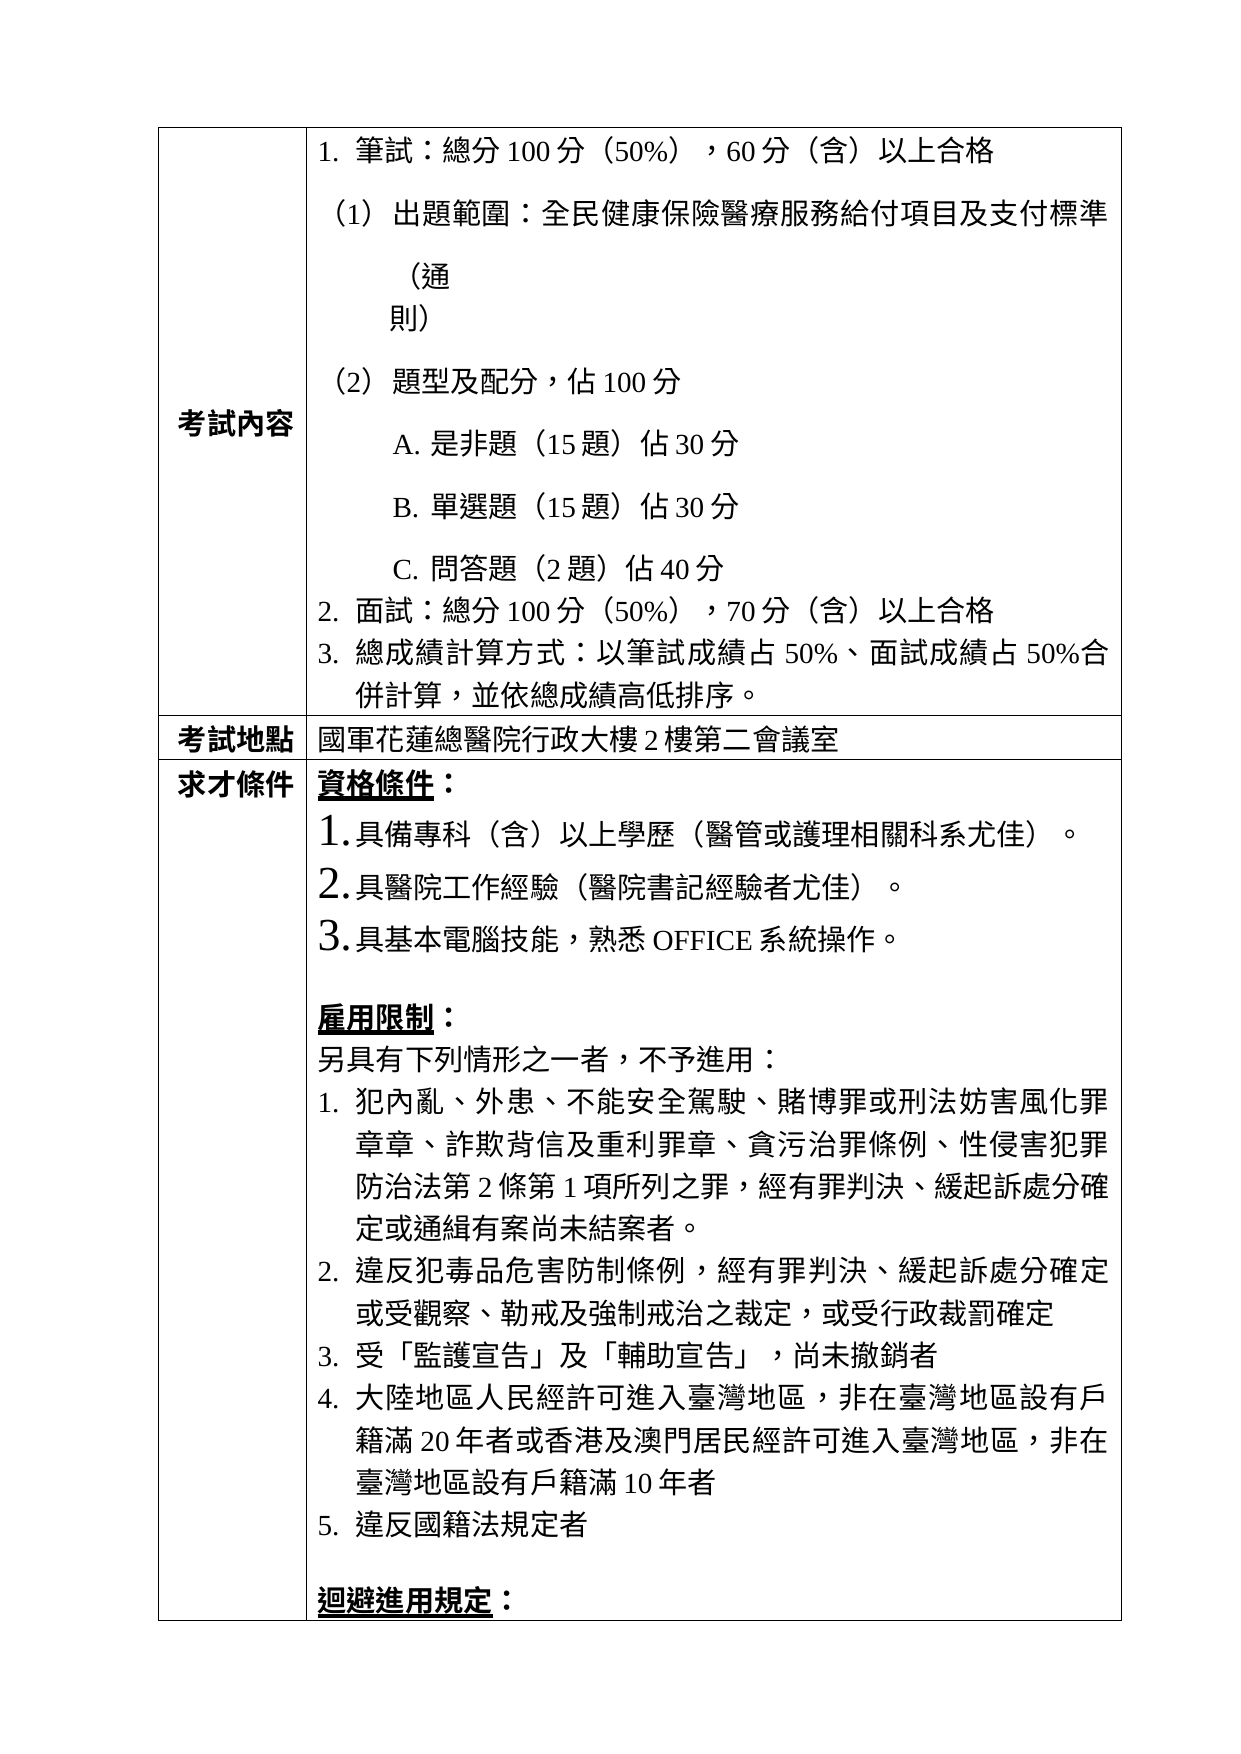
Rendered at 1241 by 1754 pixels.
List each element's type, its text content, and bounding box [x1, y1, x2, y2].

table_cell 國軍花蓮總醫院行政大樓2樓第二會議室 [307, 716, 1121, 759]
table_cell 求才條件 [159, 760, 306, 1620]
table_cell 考試內容 [159, 128, 306, 714]
table_cell 資格條件： 具備專科（含）以上學歷（醫管或護理相關科系尤佳）。 具醫院工作經驗（醫院書記經驗者尤佳）。 具基本電腦技能，熟悉OFFICE系統操作。 雇用限制： 另具有下列情形之一者，不予進用： 犯內亂、外患、不能安全駕駛、賭博罪或刑法妨害風化罪章章、詐欺背信及重利罪章、貪污治罪條例、性侵害犯罪防治法第2條第1項所列之罪，經有罪判決、緩起訴處分確定或通緝有案尚未結案者。 違反犯毒品危害防制條例，經有罪判決、緩起訴處分確定或受觀察、勒戒及強制戒治之裁定，或受行政裁罰確定 受「監護宣告」及「輔助宣告」，尚未撤銷者 大陸地區人民經許可進入臺灣地區，非在臺灣地區設有戶籍滿20年者或香港及澳門居民經許可進入臺灣地區，非在臺灣地區設有戶籍滿10年者 違反國籍法規定者 迴避進用規定： 進用單位主官、副主官，對於配偶與三親等以內血親、姻親及共同生活之家屬，不得在其單位進用 進用單位各級主管長官，對於配偶與三親等以內血親、姻親及共同生活之家屬，不得在其主管單位進用 有權核定(核轉)進用之主官、副主官，對於配偶與三親等以內血親、姻親及共同生活之家屬，不得在其核定進用單位進用 應繳證件：（以下均為影本，請以A4格式依序裝訂俾利審查） 個人履歷表 最高學歷（專科【含】以上畢業證書） 服務經驗證明文件（無則免付） 體檢表（需為公立或地區等級以上之醫院，並檢具3個月內胸部X光、血液檢驗、B型肝炎檢驗、水痘、麻疹、德國麻疹等檢驗報告） 注意事項： 意者將上述資料逕寄花蓮縣新城鄉嘉里村嘉里路163號，國軍花蓮總醫院行政室林貴珠收（請註明應徵職務及聯絡電話），證件資料不全者不予受理（以本院文卷室收迄章為憑） 參加評選所繳交之個人資料不另退還 [307, 760, 1121, 1620]
table_cell 筆試：總分100分（50%），60分（含）以上合格 出題範圍：全民健康保險醫療服務給付項目及支付標準（通 則） 題型及配分，佔100分 是非題（15題）佔30分 單選題（15題）佔30分 問答題（2題）佔40分 面試：總分100分（50%），70分（含）以上合格 總成績計算方式：以筆試成績占50%、面試成績占50%合併計算，並依總成績高低排序。 [307, 128, 1121, 714]
table_cell 考試地點 [159, 716, 306, 759]
